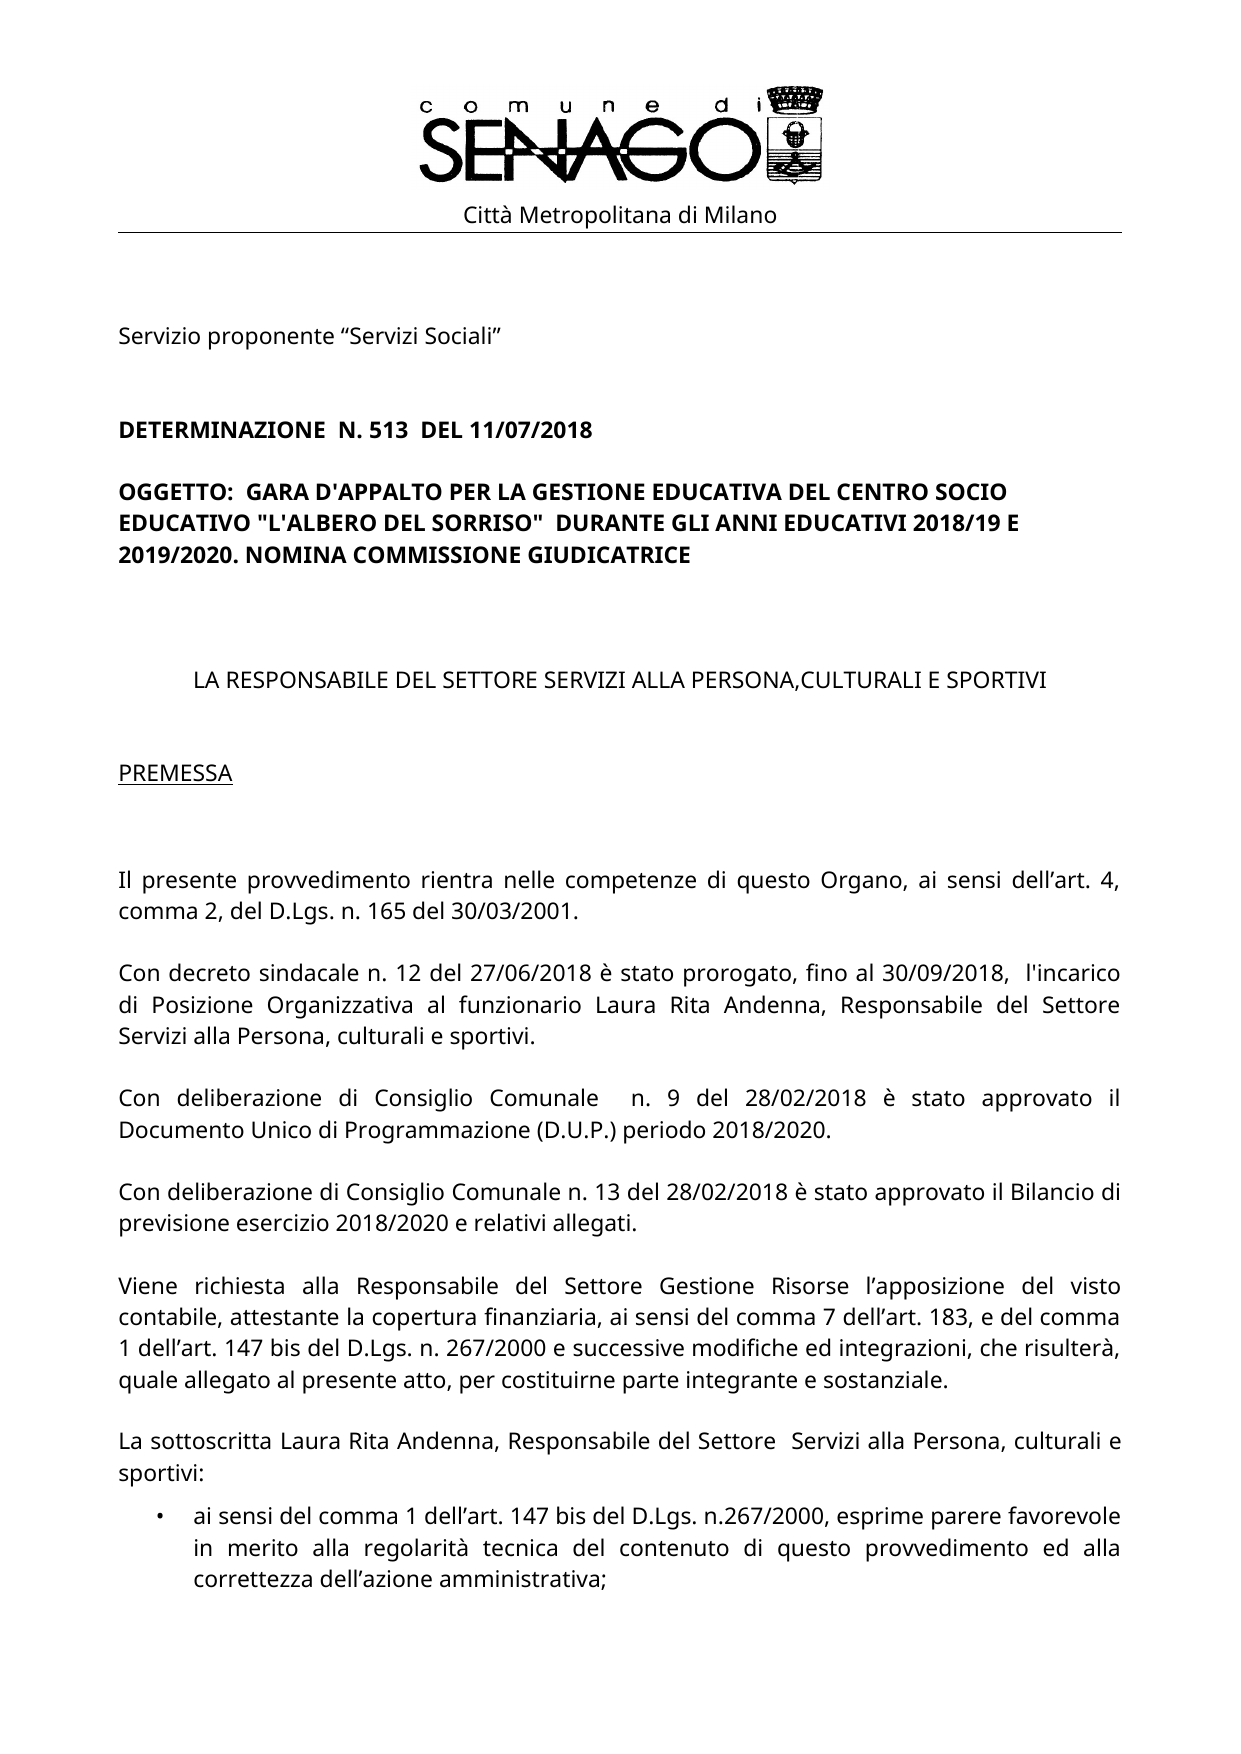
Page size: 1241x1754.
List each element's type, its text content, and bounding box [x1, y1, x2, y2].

list ai sensi del comma 1 dell’art. 147 bis del D.Lgs. n.267/2000, esprime parere favorevole in merito alla regolarità tecnica del contenuto di questo provvedimento ed alla correttezza dell’azione amministrativa; [156, 1500, 1122, 1594]
text Viene richiesta alla Responsabile del Settore Gestione Risorse l’apposizione del visto contabile, attestante la copertura finanziaria, ai sensi del comma 7 dell’art. 183, e del comma 1 dell’art. 147 bis del D.Lgs. n. 267/2000 e successive modifiche ed integrazioni, che risulterà, quale allegato al presente atto, per costituirne parte integrante e sostanziale. [118, 1270, 1122, 1395]
text PREMESSA [118, 757, 1122, 789]
text DETERMINAZIONE N. 513 DEL 11/07/2018 [118, 414, 1122, 445]
text Con deliberazione di Consiglio Comunale n. 13 del 28/02/2018 è stato approvato il Bilancio di previsione esercizio 2018/2020 e relativi allegati. [118, 1176, 1122, 1239]
picture [411, 84, 830, 190]
text La sottoscritta Laura Rita Andenna, Responsabile del Settore Servizi alla Persona, culturali e sportivi: [118, 1425, 1122, 1488]
text LA RESPONSABILE DEL SETTORE SERVIZI ALLA PERSONA,CULTURALI E SPORTIVI [118, 664, 1122, 695]
text Con deliberazione di Consiglio Comunale n. 9 del 28/02/2018 è stato approvato il Documento Unico di Programmazione (D.U.P.) periodo 2018/2020. [118, 1082, 1122, 1145]
text Con decreto sindacale n. 12 del 27/06/2018 è stato prorogato, fino al 30/09/2018, l'incarico di Posizione Organizzativa al funzionario Laura Rita Andenna, Responsabile del Settore Servizi alla Persona, culturali e sportivi. [118, 957, 1122, 1051]
text Il presente provvedimento rientra nelle competenze di questo Organo, ai sensi dell’art. 4, comma 2, del D.Lgs. n. 165 del 30/03/2001. [118, 832, 1122, 926]
text OGGETTO: GARA D'APPALTO PER LA GESTIONE EDUCATIVA DEL CENTRO SOCIO EDUCATIVO "L'ALBERO DEL SORRISO" DURANTE GLI ANNI EDUCATIVI 2018/19 E 2019/2020. NOMINA COMMISSIONE GIUDICATRICE [118, 476, 1122, 570]
text Servizio proponente “Servizi Sociali” [118, 320, 1122, 351]
